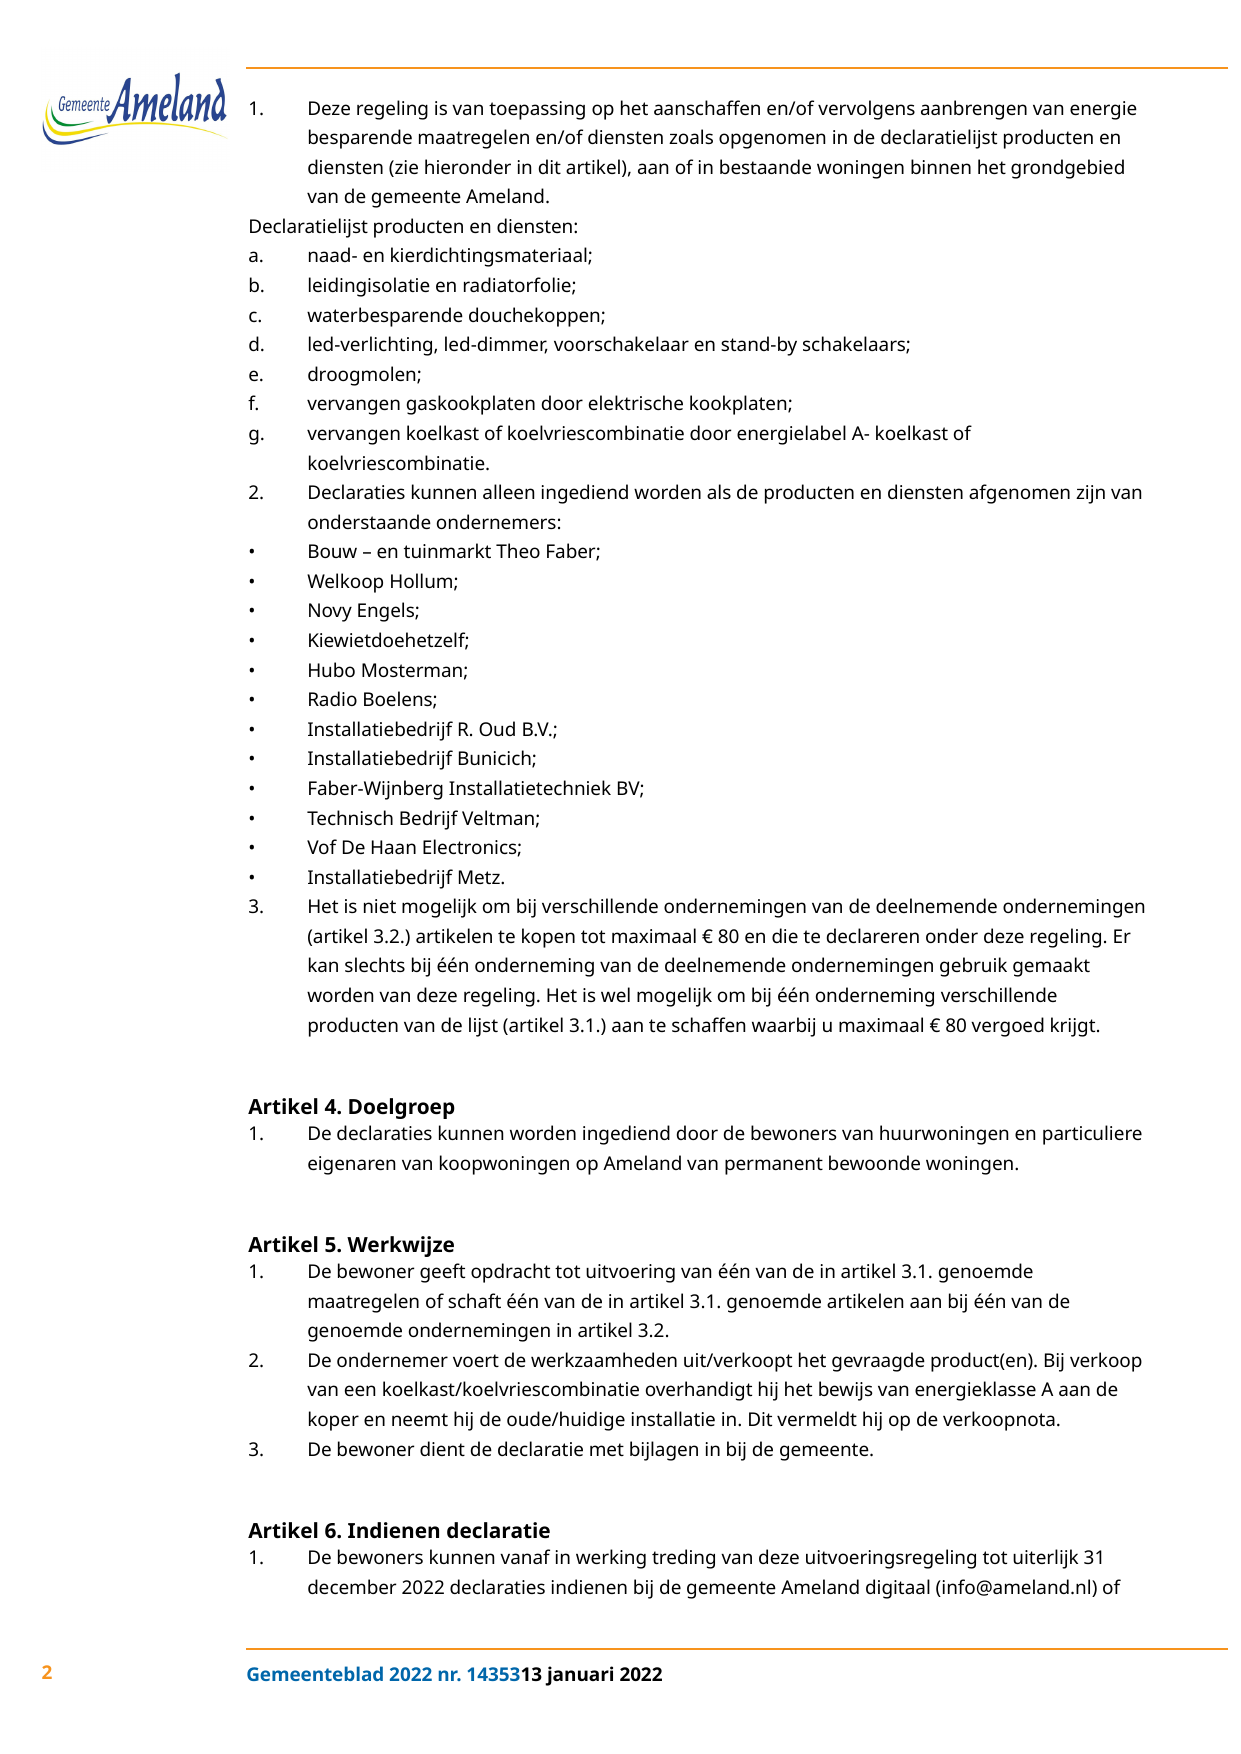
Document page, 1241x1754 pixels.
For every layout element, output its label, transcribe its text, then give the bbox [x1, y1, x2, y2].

list droogmolen; [248, 361, 1152, 387]
list Installatiebedrijf R. Oud B.V.; [248, 716, 1152, 742]
list Faber-Wijnberg Installatietechniek BV; [248, 775, 1152, 801]
list Vof De Haan Electronics; [248, 834, 1152, 860]
list vervangen gaskookplaten door elektrische kookplaten; [248, 391, 1152, 416]
text Artikel 4. Doelgroep [248, 1092, 1152, 1120]
list naad- en kierdichtingsmateriaal; [248, 243, 1152, 268]
list waterbesparende douchekoppen; [248, 302, 1152, 328]
picture [41, 47, 231, 172]
list Technisch Bedrijf Veltman; [248, 805, 1152, 831]
list Novy Engels; [248, 598, 1152, 623]
list Installatiebedrijf Bunicich; [248, 746, 1152, 771]
list De declaraties kunnen worden ingediend door de bewoners van huurwoningen en particuliere eigenaren van koopwoningen op Ameland van permanent bewoonde woningen. [248, 1120, 1152, 1176]
list Welkoop Hollum; [248, 568, 1152, 594]
list Het is niet mogelijk om bij verschillende ondernemingen van de deelnemende ondernemingen (artikel 3.2.) artikelen te kopen tot maximaal € 80 en die te declareren onder deze regeling. Er kan slechts bij één onderneming van de deelnemende ondernemingen gebruik gemaakt worden van deze regeling. Het is wel mogelijk om bij één onderneming verschillende producten van de lijst (artikel 3.1.) aan te schaffen waarbij u maximaal € 80 vergoed krijgt. [248, 893, 1152, 1038]
text Artikel 5. Werkwijze [248, 1230, 1152, 1258]
text Declaratielijst producten en diensten: [248, 213, 1152, 239]
list Deze regeling is van toepassing op het aanschaffen en/of vervolgens aanbrengen van energie besparende maatregelen en/of diensten zoals opgenomen in de declaratielijst producten en diensten (zie hieronder in dit artikel), aan of in bestaande woningen binnen het grondgebied van de gemeente Ameland. [248, 95, 1152, 209]
list Kiewietdoehetzelf; [248, 627, 1152, 653]
list Declaraties kunnen alleen ingediend worden als de producten en diensten afgenomen zijn van onderstaande ondernemers: [248, 479, 1152, 535]
list De bewoner geeft opdracht tot uitvoering van één van de in artikel 3.1. genoemde maatregelen of schaft één van de in artikel 3.1. genoemde artikelen aan bij één van de genoemde ondernemingen in artikel 3.2. [248, 1258, 1152, 1343]
list leidingisolatie en radiatorfolie; [248, 272, 1152, 298]
list Radio Boelens; [248, 686, 1152, 712]
list De ondernemer voert de werkzaamheden uit/verkoopt het gevraagde product(en). Bij verkoop van een koelkast/koelvriescombinatie overhandigt hij het bewijs van energieklasse A aan de koper en neemt hij de oude/huidige installatie in. Dit vermeldt hij op de verkoopnota. [248, 1347, 1152, 1432]
text Artikel 6. Indienen declaratie [248, 1516, 1152, 1544]
list Bouw – en tuinmarkt Theo Faber; [248, 538, 1152, 564]
list Installatiebedrijf Metz. [248, 864, 1152, 890]
list vervangen koelkast of koelvriescombinatie door energielabel A- koelkast of koelvriescombinatie. [248, 420, 1152, 476]
list led-verlichting, led-dimmer, voorschakelaar en stand-by schakelaars; [248, 331, 1152, 357]
list De bewoner dient de declaratie met bijlagen in bij de gemeente. [248, 1436, 1152, 1462]
list Hubo Mosterman; [248, 657, 1152, 683]
list De bewoners kunnen vanaf in werking treding van deze uitvoeringsregeling tot uiterlijk 31 december 2022 declaraties indienen bij de gemeente Ameland digitaal (info@ameland.nl) of [248, 1544, 1152, 1599]
